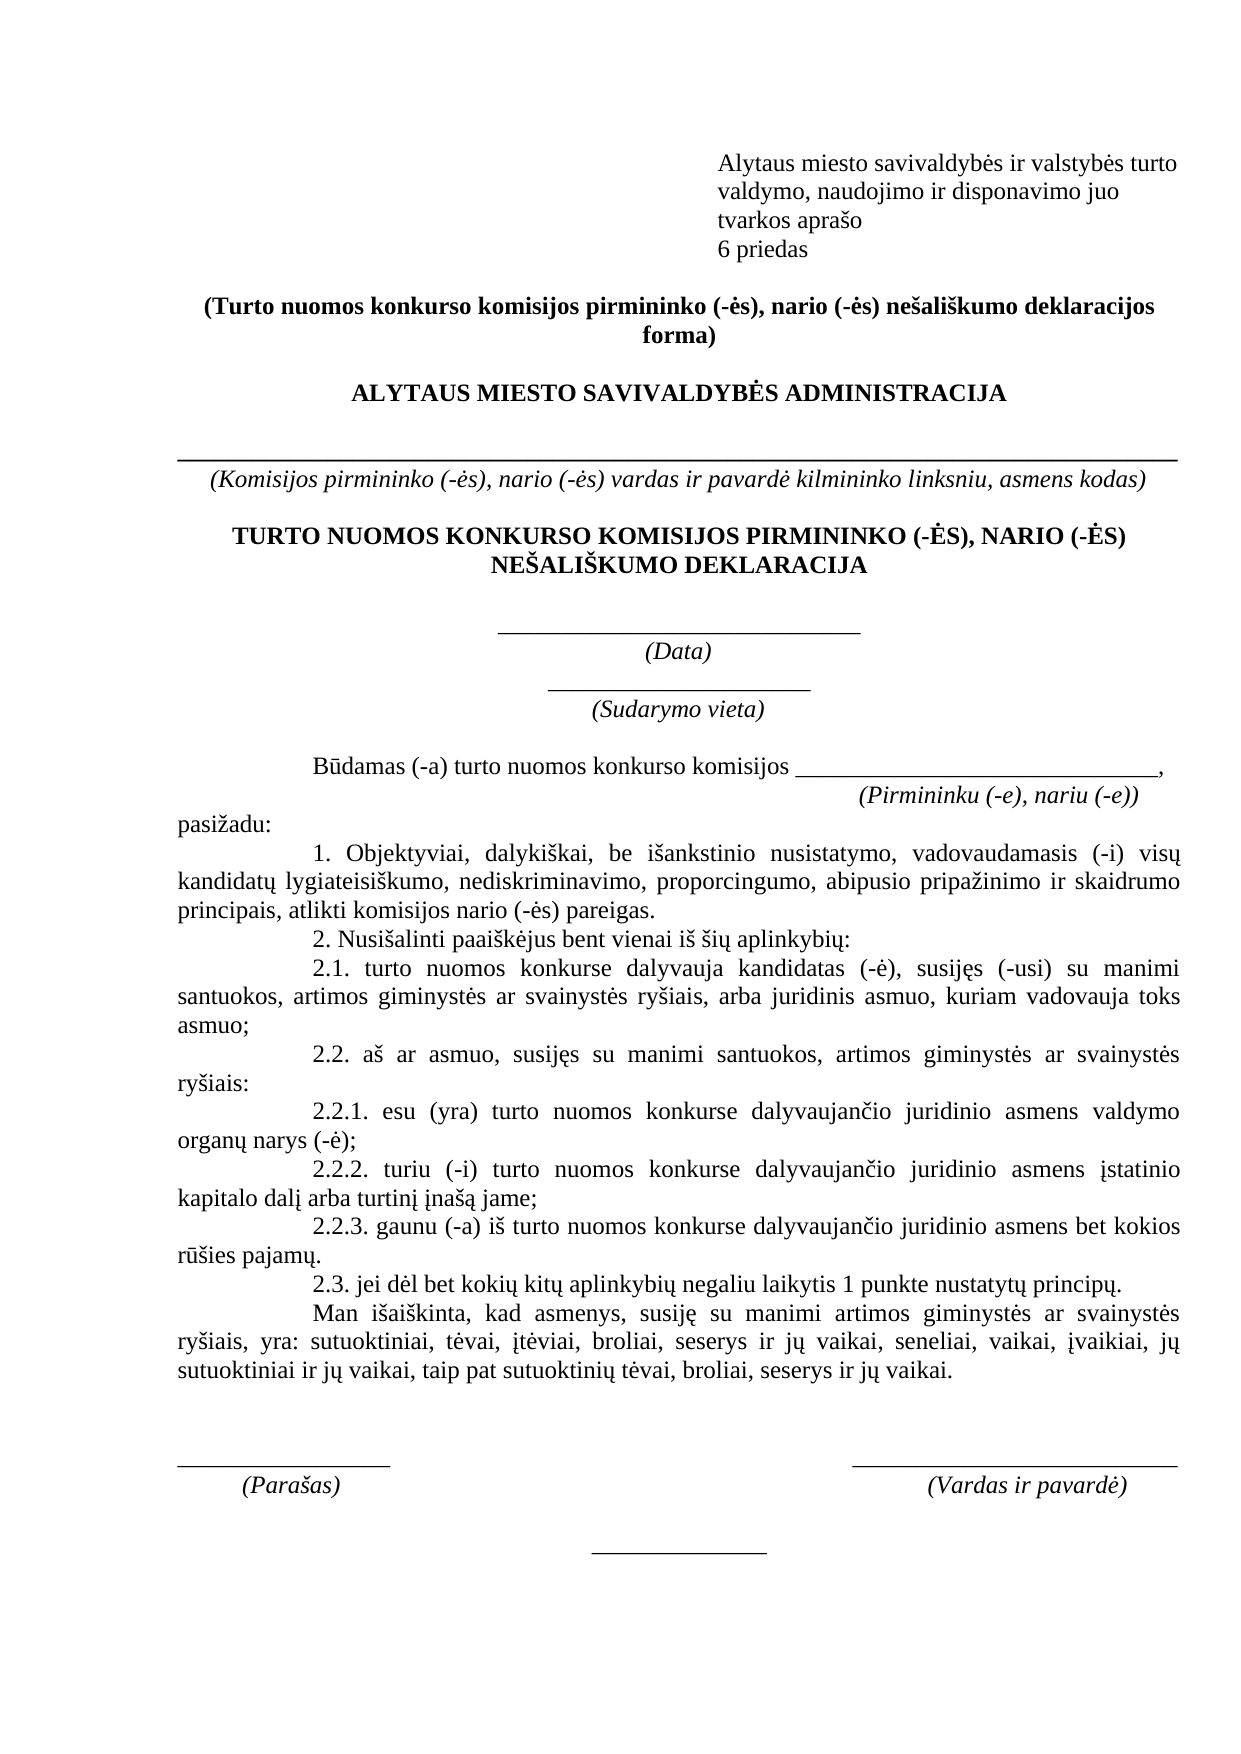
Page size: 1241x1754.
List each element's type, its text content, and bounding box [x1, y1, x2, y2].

text 2.2. aš ar asmuo, susijęs su manimi santuokos, artimos giminystės ar svainystės ryšiais: [177, 1039, 1181, 1096]
text (Data) [177, 636, 1181, 665]
text 2. Nusišalinti paaiškėjus bent vienai iš šių aplinkybių: [177, 924, 1181, 953]
text Būdamas (-a) turto nuomos konkurso komisijos _____________________________, [312, 751, 1181, 780]
text ________________________________________________________________________________ [177, 435, 1181, 464]
text Alytaus miesto savivaldybės ir valstybės turto valdymo, naudojimo ir disponavimo juo tvarkos aprašo [717, 148, 1181, 234]
text 2.3. jei dėl bet kokių kitų aplinkybių negaliu laikytis 1 punkte nustatytų principų. [177, 1269, 1181, 1298]
text ALYTAUS MIESTO SAVIVALDYBĖS ADMINISTRACIJA [177, 378, 1181, 406]
text 1. Objektyviai, dalykiškai, be išankstinio nusistatymo, vadovaudamasis (-i) visų kandidatų lygiateisiškumo, nediskriminavimo, proporcingumo, abipusio pripažinimo ir skaidrumo principais, atlikti komisijos nario (-ės) pareigas. [177, 838, 1181, 924]
text pasižadu: [177, 809, 1181, 838]
text 2.2.1. esu (yra) turto nuomos konkurse dalyvaujančio juridinio asmens valdymo organų narys (-ė); [177, 1096, 1181, 1154]
text 6 priedas [582, 234, 1181, 263]
text 2.2.3. gaunu (-a) iš turto nuomos konkurse dalyvaujančio juridinio asmens bet kokios rūšies pajamų. [177, 1211, 1181, 1269]
text (Turto nuomos konkurso komisijos pirmininko (-ės), nario (-ės) nešališkumo deklaracijos forma) [177, 291, 1181, 349]
text 2.1. turto nuomos konkurse dalyvauja kandidatas (-ė), susijęs (-usi) su manimi santuokos, artimos giminystės ar svainystės ryšiais, arba juridinis asmuo, kuriam vadovauja toks asmuo; [177, 953, 1181, 1039]
text (Pirmininku (-e), nariu (-e)) [717, 780, 1181, 809]
text _____________________ [177, 665, 1181, 694]
text _____________________________ [177, 608, 1181, 636]
text TURTO NUOMOS KONKURSO KOMISIJOS PIRMININKO (-ĖS), NARIO (-ĖS) NEŠALIŠKUMO DEKLARACIJA [177, 521, 1181, 579]
text (Komisijos pirmininko (-ės), nario (-ės) vardas ir pavardė kilmininko linksniu, asmens kodas) [177, 464, 1181, 493]
text (Sudarymo vieta) [177, 694, 1181, 723]
text (Parašas) (Vardas ir pavardė) [177, 1470, 1181, 1499]
text Man išaiškinta, kad asmenys, susiję su manimi artimos giminystės ar svainystės ryšiais, yra: sutuoktiniai, tėvai, įtėviai, broliai, seserys ir jų vaikai, seneliai, vaikai, įvaikiai, jų sutuoktiniai ir jų vaikai, taip pat sutuoktinių tėvai, broliai, seserys ir jų vaikai. [177, 1298, 1181, 1384]
text 2.2.2. turiu (-i) turto nuomos konkurse dalyvaujančio juridinio asmens įstatinio kapitalo dalį arba turtinį įnašą jame; [177, 1154, 1181, 1211]
text _________________ __________________________ [177, 1441, 1181, 1470]
text ______________ [177, 1528, 1181, 1556]
